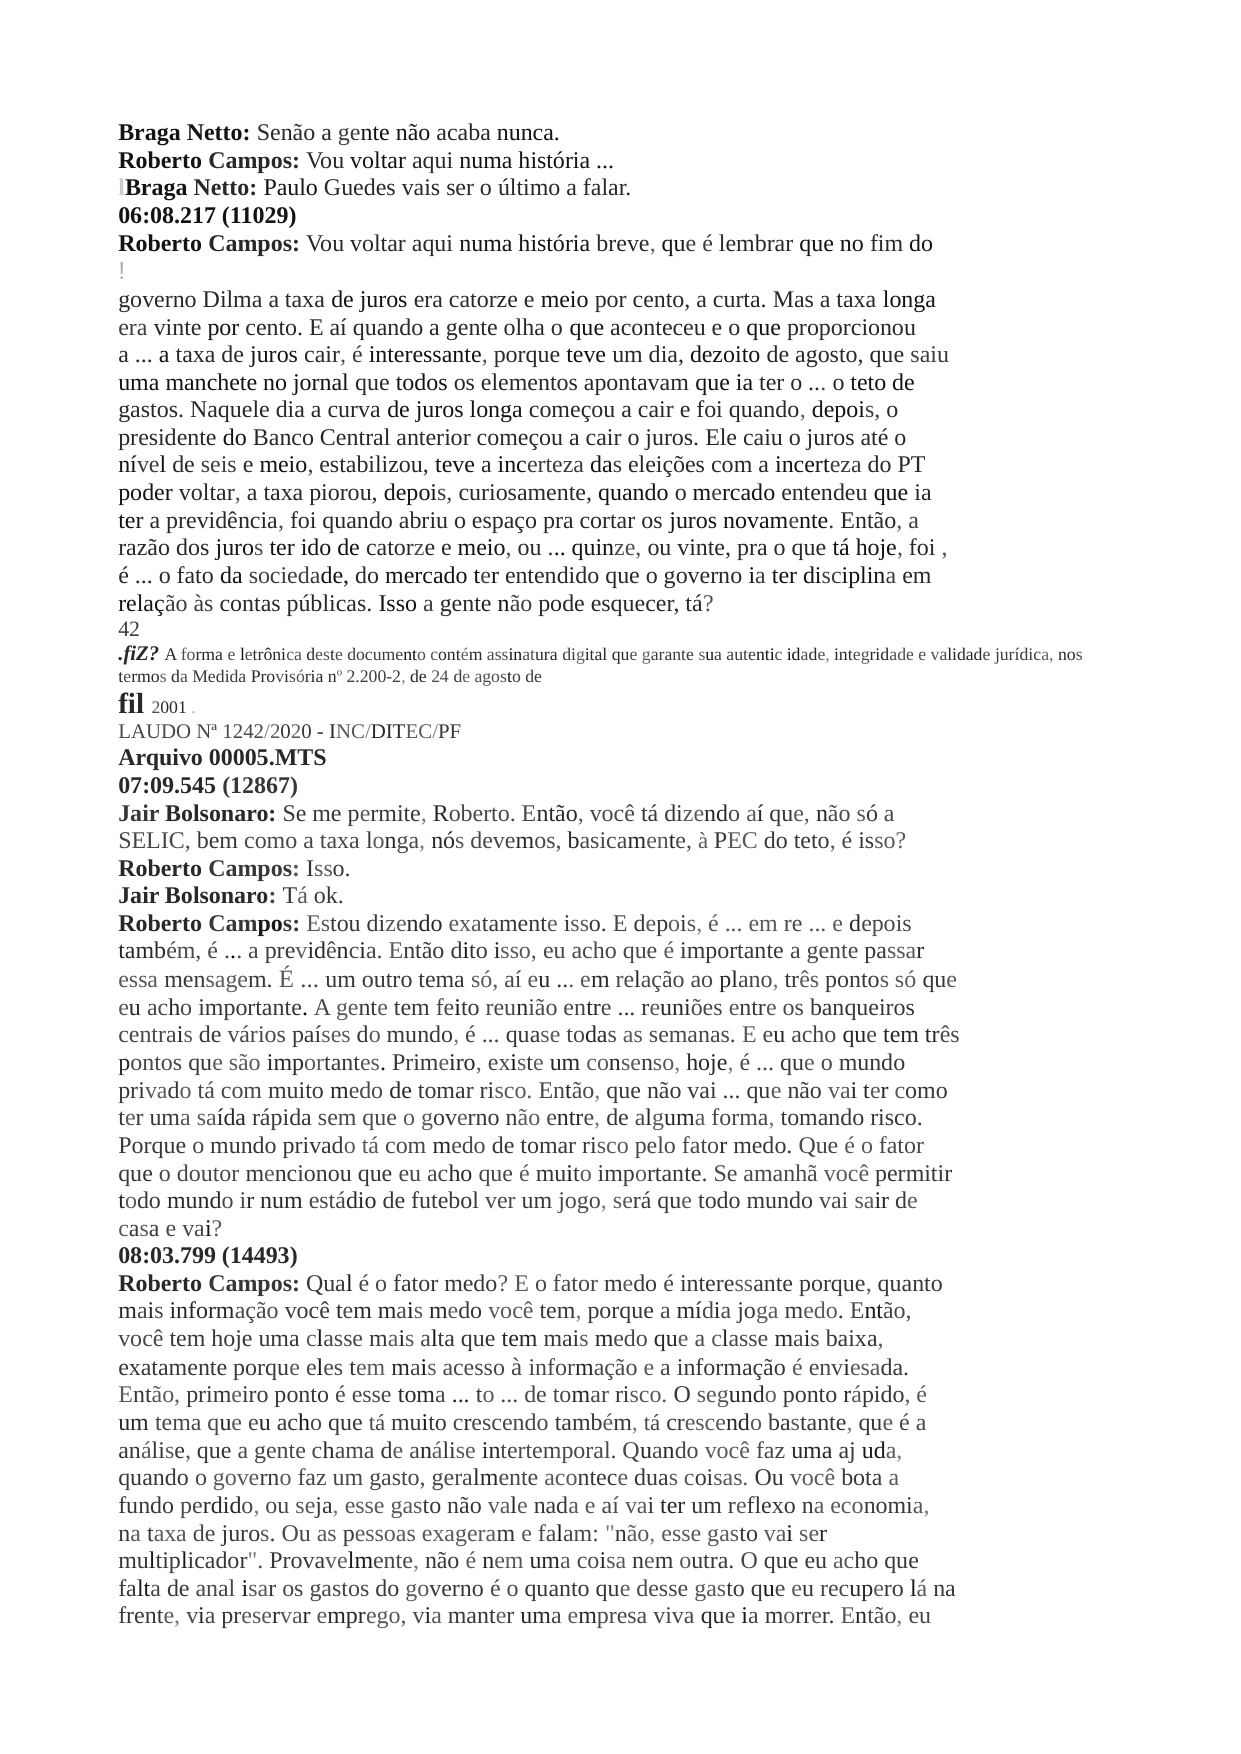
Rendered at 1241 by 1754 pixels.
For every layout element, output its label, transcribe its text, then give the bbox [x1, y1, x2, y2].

text uma manchete no jornal que todos os elementos apontavam que ia ter o ... o teto de [118, 368, 1122, 395]
text Roberto Campos: Isso. [118, 854, 1122, 881]
text ter a previdência, foi quando abriu o espaço pra cortar os juros novamente. Então, a [118, 506, 1122, 533]
text 06:08.217 (11029) [118, 201, 1122, 228]
text lBraga Netto: Paulo Guedes vais ser o último a falar. [118, 173, 1122, 201]
text centrais de vários países do mundo, é ... quase todas as semanas. E eu acho que tem três [118, 1021, 1122, 1048]
text Roberto Campos: Qual é o fator medo? E o fator medo é interessante porque, quanto [118, 1269, 1122, 1297]
text Jair Bolsonaro: Se me permite, Roberto. Então, você tá dizendo aí que, não só a [118, 798, 1122, 826]
text também, é ... a previdência. Então dito isso, eu acho que é importante a gente passar [118, 937, 1122, 964]
text LAUDO Nª 1242/2020 - INC/DITEC/PF [118, 719, 1122, 743]
text falta de anal isar os gastos do governo é o quanto que desse gasto que eu recupero lá na [118, 1574, 1122, 1601]
text você tem hoje uma classe mais alta que tem mais medo que a classe mais baixa, [118, 1324, 1122, 1352]
text fundo perdido, ou seja, esse gasto não vale nada e aí vai ter um reflexo na economia, [118, 1491, 1122, 1518]
text na taxa de juros. Ou as pessoas exageram e falam: "não, esse gasto vai ser [118, 1518, 1122, 1546]
text governo Dilma a taxa de juros era catorze e meio por cento, a curta. Mas a taxa longa [118, 285, 1122, 312]
text casa e vai? [118, 1214, 1122, 1241]
text é ... o fato da sociedade, do mercado ter entendido que o governo ia ter disciplina em [118, 561, 1122, 588]
text Então, primeiro ponto é esse toma ... to ... de tomar risco. O segundo ponto rápido, é [118, 1381, 1122, 1408]
text Roberto Campos: Vou voltar aqui numa história ... [118, 146, 1122, 173]
text essa mensagem. É ... um outro tema só, aí eu ... em relação ao plano, três pontos só que [118, 964, 1122, 993]
text Arquivo 00005.MTS [118, 743, 1122, 771]
text que o doutor mencionou que eu acho que é muito importante. Se amanhã você permitir [118, 1158, 1122, 1186]
text 07:09.545 (12867) [118, 771, 1122, 798]
text exatamente porque eles tem mais acesso à informação e a informação é enviesada. [118, 1352, 1122, 1381]
text privado tá com muito medo de tomar risco. Então, que não vai ... que não vai ter como [118, 1076, 1122, 1103]
text Roberto Campos: Vou voltar aqui numa história breve, que é lembrar que no fim do [118, 228, 1122, 256]
text um tema que eu acho que tá muito crescendo também, tá crescendo bastante, que é a [118, 1408, 1122, 1436]
text 42 [118, 616, 1122, 641]
text frente, via preservar emprego, via manter uma empresa viva que ia morrer. Então, eu [118, 1601, 1122, 1629]
text gastos. Naquele dia a curva de juros longa começou a cair e foi quando, depois, o [118, 395, 1122, 423]
text era vinte por cento. E aí quando a gente olha o que aconteceu e o que proporcionou [118, 312, 1122, 340]
text Jair Bolsonaro: Tá ok. [118, 881, 1122, 909]
text poder voltar, a taxa piorou, depois, curiosamente, quando o mercado entendeu que ia [118, 478, 1122, 506]
text a ... a taxa de juros cair, é interessante, porque teve um dia, dezoito de agosto, que saiu [118, 340, 1122, 368]
text relação às contas públicas. Isso a gente não pode esquecer, tá? [118, 588, 1122, 616]
text multiplicador". Provavelmente, não é nem uma coisa nem outra. O que eu acho que [118, 1546, 1122, 1574]
text Braga Netto: Senão a gente não acaba nunca. [118, 118, 1122, 146]
text Roberto Campos: Estou dizendo exatamente isso. E depois, é ... em re ... e depois [118, 909, 1122, 937]
text SELIC, bem como a taxa longa, nós devemos, basicamente, à PEC do teto, é isso? [118, 826, 1122, 854]
text mais informação você tem mais medo você tem, porque a mídia joga medo. Então, [118, 1297, 1122, 1324]
text presidente do Banco Central anterior começou a cair o juros. Ele caiu o juros até o [118, 423, 1122, 451]
text 08:03.799 (14493) [118, 1241, 1122, 1269]
text pontos que são importantes. Primeiro, existe um consenso, hoje, é ... que o mundo [118, 1048, 1122, 1076]
text nível de seis e meio, estabilizou, teve a incerteza das eleições com a incerteza do PT [118, 451, 1122, 478]
text Porque o mundo privado tá com medo de tomar risco pelo fator medo. Que é o fator [118, 1131, 1122, 1158]
text eu acho importante. A gente tem feito reunião entre ... reuniões entre os banqueiros [118, 993, 1122, 1021]
text quando o governo faz um gasto, geralmente acontece duas coisas. Ou você bota a [118, 1463, 1122, 1491]
text análise, que a gente chama de análise intertemporal. Quando você faz uma aj uda, [118, 1436, 1122, 1463]
text ter uma saída rápida sem que o governo não entre, de alguma forma, tomando risco. [118, 1103, 1122, 1131]
text .fiZ? A forma e letrônica deste documento contém assinatura digital que garante sua autentic idade, integridade e validade jurídica, nos termos da Medida Provisória nº 2.200-2, de 24 de agosto de [118, 641, 1122, 686]
text razão dos juros ter ido de catorze e meio, ou ... quinze, ou vinte, pra o que tá hoje, foi , [118, 533, 1122, 561]
text ! [118, 256, 1122, 285]
text fil 2001 . [118, 686, 1122, 719]
text todo mundo ir num estádio de futebol ver um jogo, será que todo mundo vai sair de [118, 1186, 1122, 1214]
